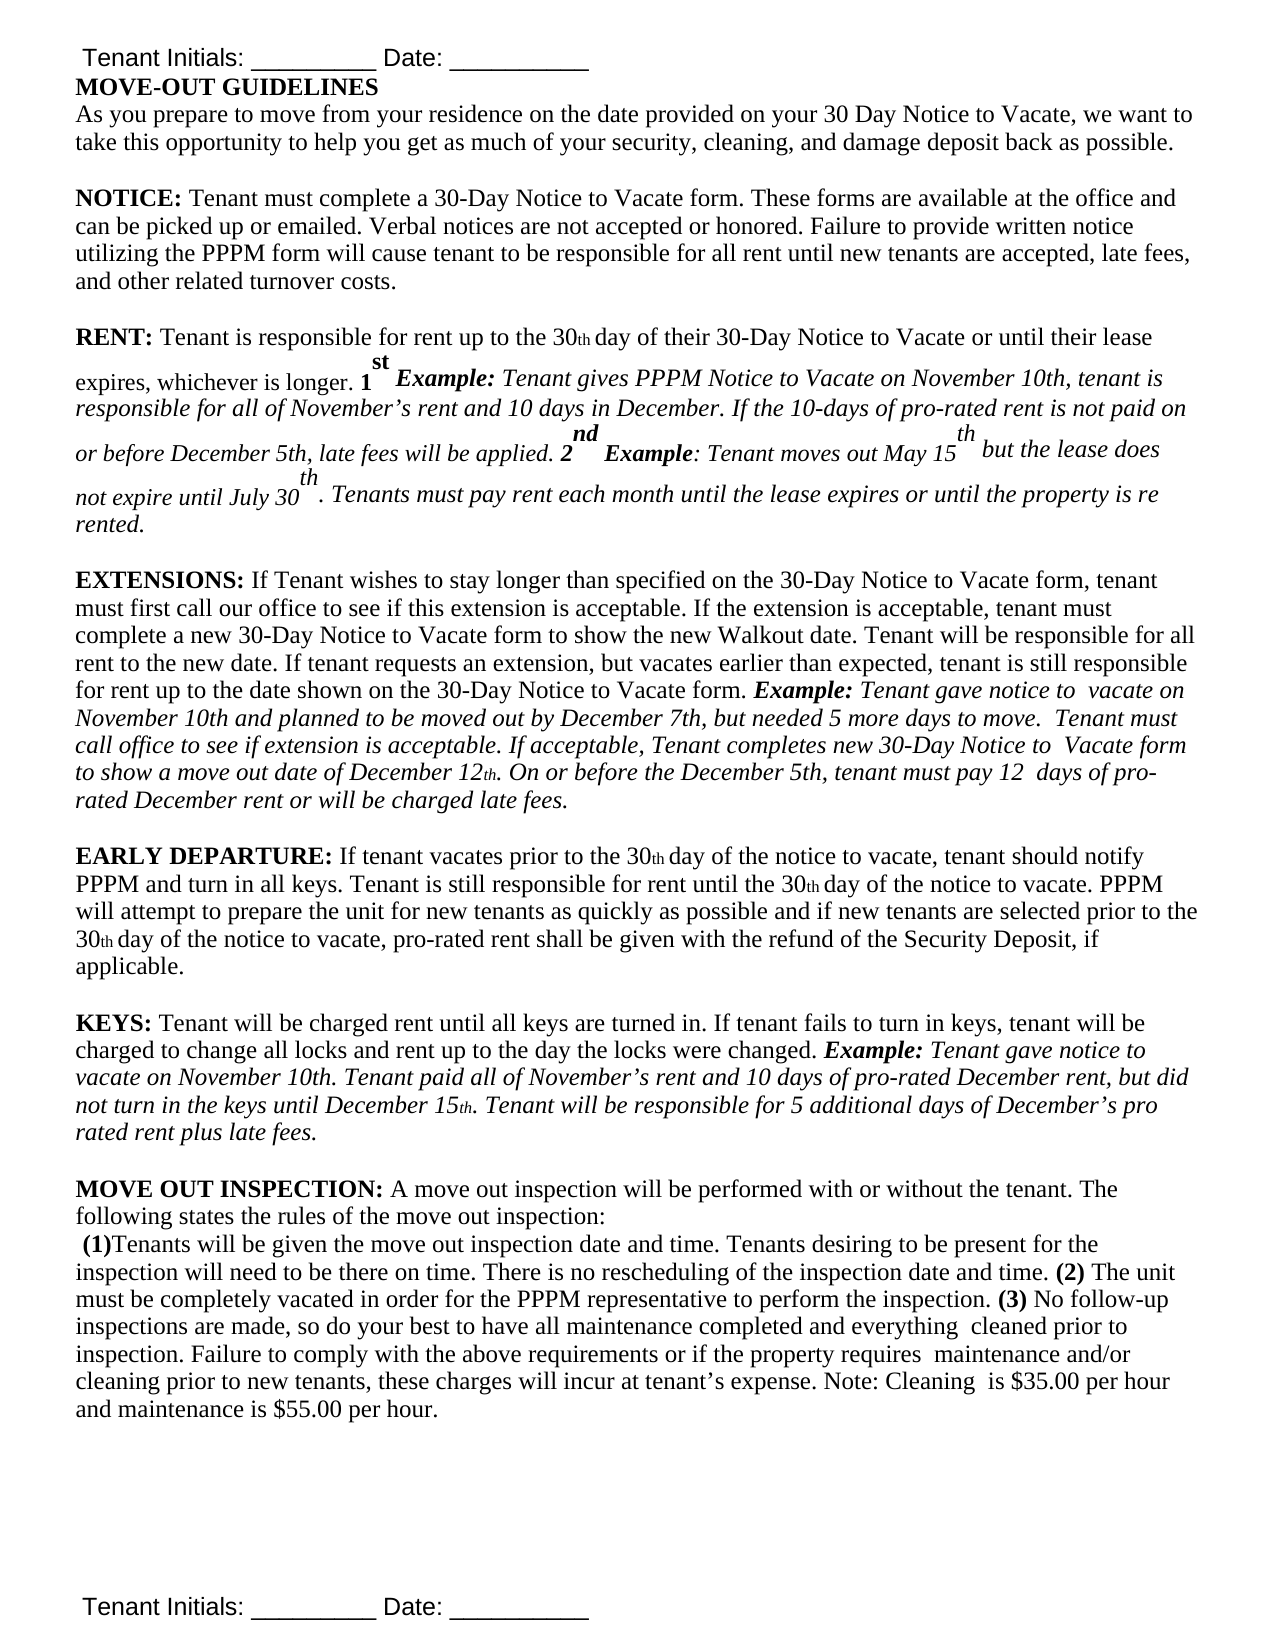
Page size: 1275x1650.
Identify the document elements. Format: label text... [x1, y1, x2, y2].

text RENT: Tenant is responsible for rent up to the 30th day of their 30-Day Notice to Vacate or until their lease expires, whichever is longer. 1st Example: Tenant gives PPPM Notice to Vacate on November 10th, tenant is responsible for all of November’s rent and 10 days in December. If the 10-days of pro-rated rent is not paid on or before December 5th, late fees will be applied. 2nd Example: Tenant moves out May 15th but the lease does not expire until July 30th. Tenants must pay rent each month until the lease expires or until the property is re rented. [75, 324, 1197, 538]
text Tenant Initials: _________ Date: __________ [75, 43, 1209, 72]
text MOVE OUT INSPECTION: A move out inspection will be performed with or without the tenant. The following states the rules of the move out inspection: [75, 1175, 1124, 1230]
text Tenant Initials: _________ Date: __________ [75, 1592, 1209, 1621]
text As you prepare to move from your residence on the date provided on your 30 Day Notice to Vacate, we want to take this opportunity to help you get as much of your security, cleaning, and damage deposit back as possible. [75, 101, 1199, 156]
text EXTENSIONS: If Tenant wishes to stay longer than specified on the 30-Day Notice to Vacate form, tenant must first call our office to see if this extension is acceptable. If the extension is acceptable, tenant must complete a new 30-Day Notice to Vacate form to show the new Walkout date. Tenant will be responsible for all rent to the new date. If tenant requests an extension, but vacates earlier than expected, tenant is still responsible for rent up to the date shown on the 30-Day Notice to Vacate form. Example: Tenant gave notice to vacate on November 10th and planned to be moved out by December 7th, but needed 5 more days to move. Tenant must call office to see if extension is acceptable. If acceptable, Tenant completes new 30-Day Notice to Vacate form to show a move out date of December 12th. On or before the December 5th, tenant must pay 12 days of pro-rated December rent or will be charged late fees. [75, 567, 1202, 814]
text KEYS: Tenant will be charged rent until all keys are turned in. If tenant fails to turn in keys, tenant will be charged to change all locks and rent up to the day the locks were changed. Example: Tenant gave notice to vacate on November 10th. Tenant paid all of November’s rent and 10 days of pro-rated December rent, but did not turn in the keys until December 15th. Tenant will be responsible for 5 additional days of December’s pro rated rent plus late fees. [75, 1009, 1195, 1146]
text (1)Tenants will be given the move out inspection date and time. Tenants desiring to be present for the inspection will need to be there on time. There is no rescheduling of the inspection date and time. (2) The unit must be completely vacated in order for the PPPM representative to perform the inspection. (3) No follow-up inspections are made, so do your best to have all maintenance completed and everything cleaned prior to inspection. Failure to comply with the above requirements or if the property requires maintenance and/or cleaning prior to new tenants, these charges will incur at tenant’s expense. Note: Cleaning is $35.00 per hour and maintenance is $55.00 per hour. [75, 1231, 1184, 1422]
text NOTICE: Tenant must complete a 30-Day Notice to Vacate form. These forms are available at the office and can be picked up or emailed. Verbal notices are not accepted or honored. Failure to provide written notice utilizing the PPPM form will cause tenant to be responsible for all rent until new tenants are accepted, late fees, and other related turnover costs. [75, 185, 1196, 294]
text EARLY DEPARTURE: If tenant vacates prior to the 30th day of the notice to vacate, tenant should notify PPPM and turn in all keys. Tenant is still responsible for rent until the 30th day of the notice to vacate. PPPM will attempt to prepare the unit for new tenants as quickly as possible and if new tenants are selected prior to the 30th day of the notice to vacate, pro-rated rent shall be given with the refund of the Security Deposit, if applicable. [75, 843, 1204, 980]
text MOVE-OUT GUIDELINES [75, 72, 1209, 101]
